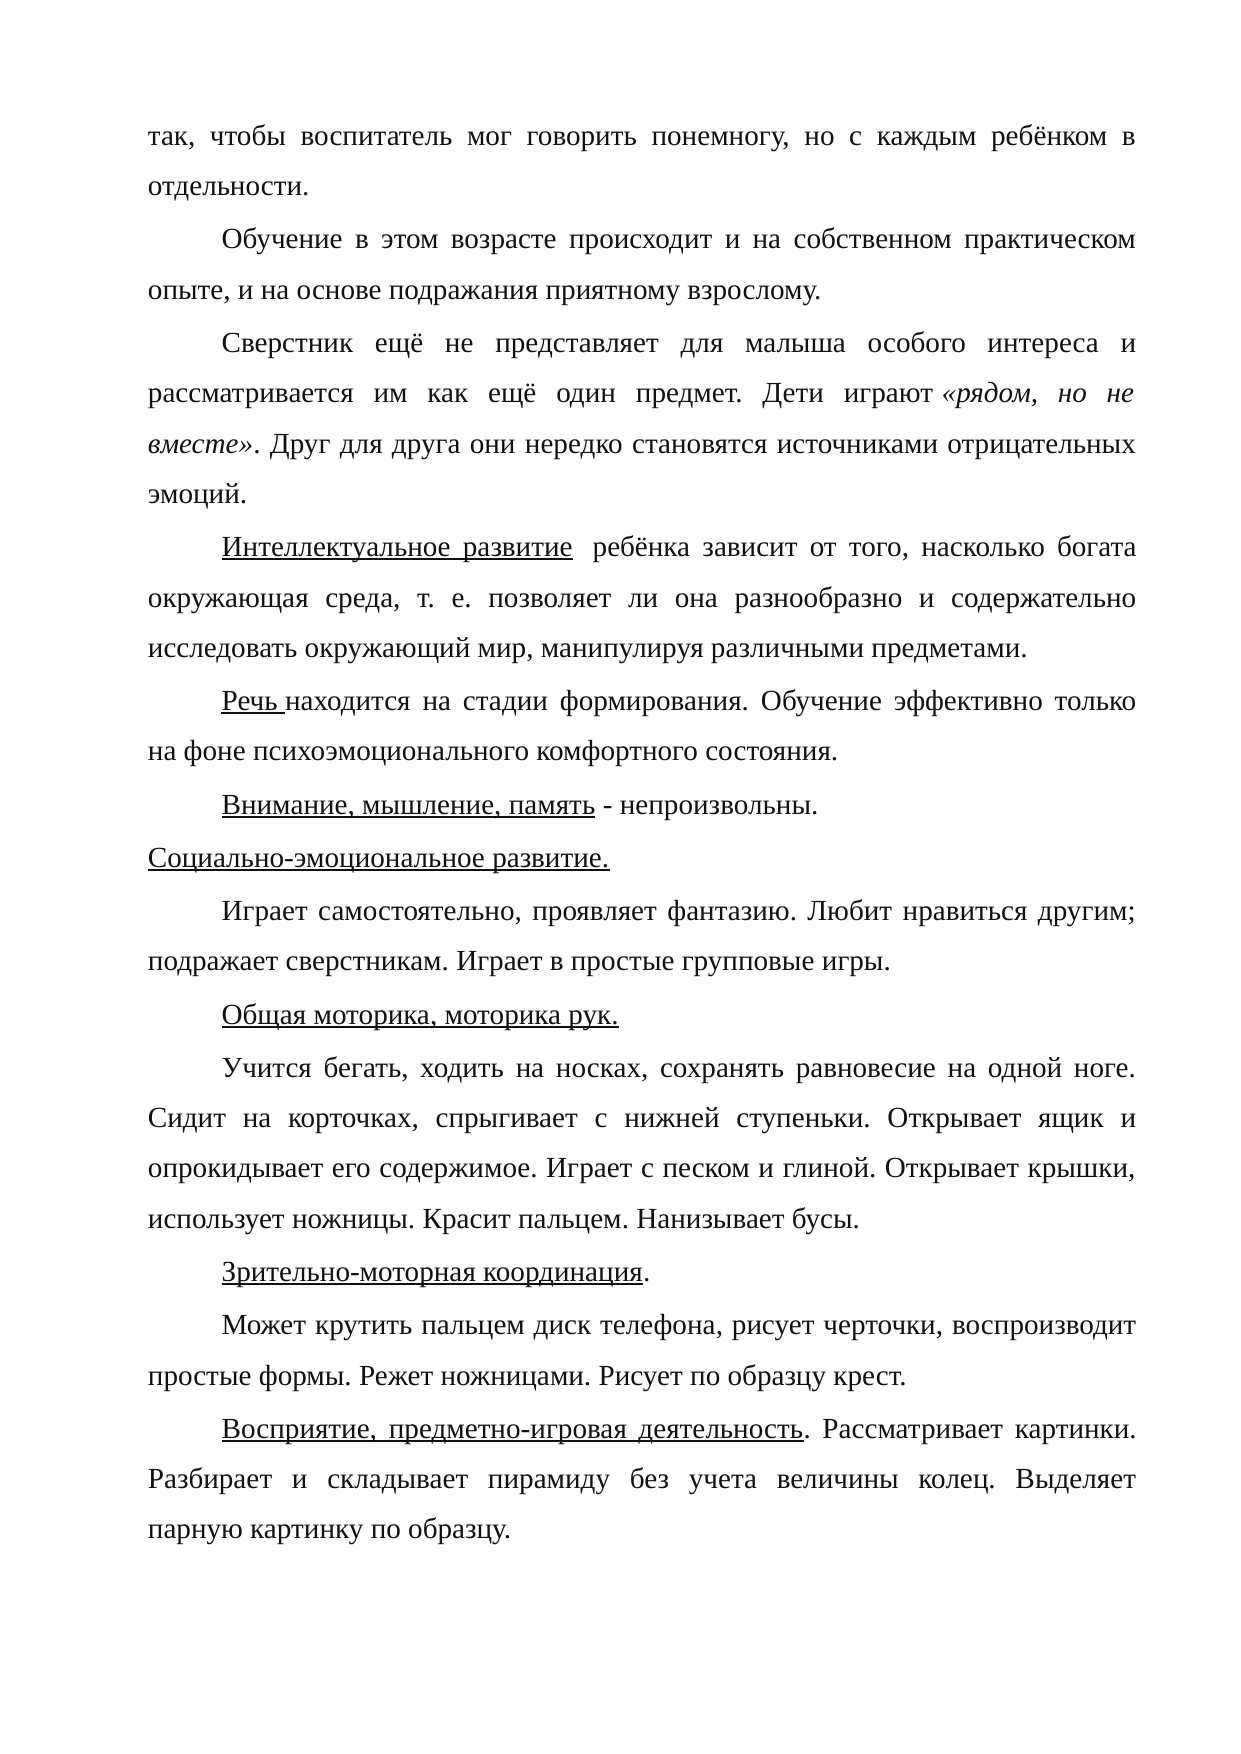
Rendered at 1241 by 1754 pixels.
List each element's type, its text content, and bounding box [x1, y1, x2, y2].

text Обучение в этом возрасте происходит и на собственном практическом опыте, и на основе подражания приятному взрослому. [148, 222, 1137, 306]
text Играет самостоятельно, проявляет фантазию. Любит нравиться другим; подражает сверстникам. Играет в простые групповые игры. [148, 893, 1137, 977]
text Общая моторика, моторика рук. [148, 997, 1137, 1030]
text Восприятие, предметно-игровая деятельность. Рассматривает картинки. Разбирает и складывает пирамиду без учета величины колец. Выделяет парную картинку по образцу. [148, 1411, 1137, 1545]
text Внимание, мышление, память - непроизвольны. [148, 787, 1137, 820]
text Зрительно-моторная координация. [148, 1254, 1137, 1288]
text Сверстник ещё не представляет для малыша особого интереса и рассматривается им как ещё один предмет. Дети играют «рядом, но не вместе». Друг для друга они нередко становятся источниками отрицательных эмоций. [148, 325, 1137, 510]
text Социально-эмоциональное развитие. [148, 840, 1137, 873]
text Интеллектуальное развитие ребёнка зависит от того, насколько богата окружающая среда, т. е. позволяет ли она разнообразно и содержательно исследовать окружающий мир, манипулируя различными предметами. [148, 529, 1137, 663]
text так, чтобы воспитатель мог говорить понемногу, но с каждым ребёнком в отдельности. [148, 118, 1137, 202]
text Учится бегать, ходить на носках, сохранять равновесие на одной ноге. Сидит на корточках, спрыгивает с нижней ступеньки. Открывает ящик и опрокидывает его содержимое. Играет с песком и глиной. Открывает крышки, использует ножницы. Красит пальцем. Нанизывает бусы. [148, 1050, 1137, 1234]
text Может крутить пальцем диск телефона, рисует черточки, воспроизводит простые формы. Режет ножницами. Рисует по образцу крест. [148, 1307, 1137, 1391]
text Речь находится на стадии формирования. Обучение эффективно только на фоне психоэмоционального комфортного состояния. [148, 683, 1137, 767]
